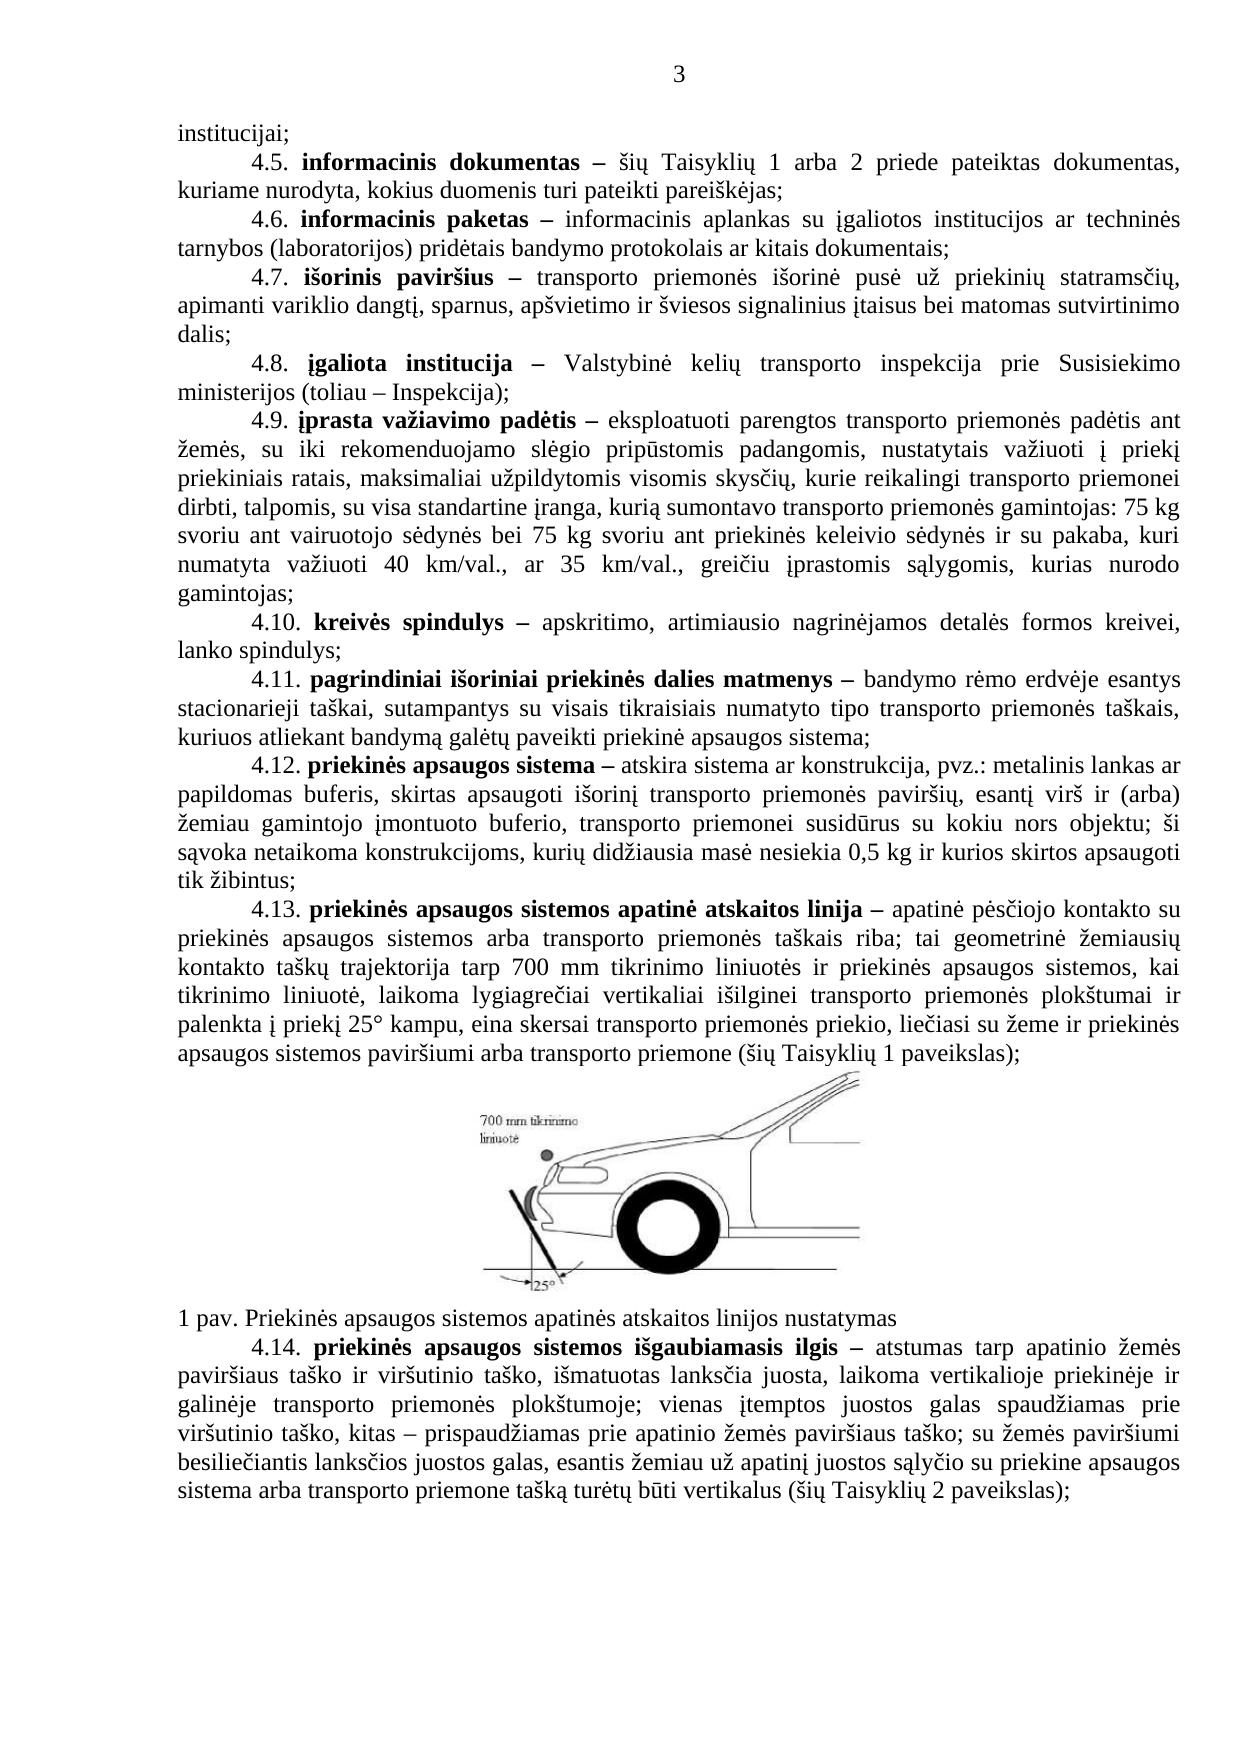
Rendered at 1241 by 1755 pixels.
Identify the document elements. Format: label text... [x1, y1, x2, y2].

text 4.9. įprasta važiavimo padėtis – eksploatuoti parengtos transporto priemonės padėtis ant žemės, su iki rekomenduojamo slėgio pripūstomis padangomis, nustatytais važiuoti į priekį priekiniais ratais, maksimaliai užpildytomis visomis skysčių, kurie reikalingi transporto priemonei dirbti, talpomis, su visa standartine įranga, kurią sumontavo transporto priemonės gamintojas: 75 kg svoriu ant vairuotojo sėdynės bei 75 kg svoriu ant priekinės keleivio sėdynės ir su pakaba, kuri numatyta važiuoti 40 km/val., ar 35 km/val., greičiu įprastomis sąlygomis, kurias nurodo gamintojas; [177, 406, 1181, 607]
text 4.14. priekinės apsaugos sistemos išgaubiamasis ilgis – atstumas tarp apatinio žemės paviršiaus taško ir viršutinio taško, išmatuotas lanksčia juosta, laikoma vertikalioje priekinėje ir galinėje transporto priemonės plokštumoje; vienas įtemptos juostos galas spaudžiamas prie viršutinio taško, kitas – prispaudžiamas prie apatinio žemės paviršiaus taško; su žemės paviršiumi besiliečiantis lanksčios juostos galas, esantis žemiau už apatinį juostos sąlyčio su priekine apsaugos sistema arba transporto priemone tašką turėtų būti vertikalus (šių Taisyklių 2 paveikslas); [177, 1332, 1181, 1504]
text 4.7. išorinis paviršius – transporto priemonės išorinė pusė už priekinių statramsčių, apimanti variklio dangtį, sparnus, apšvietimo ir šviesos signalinius įtaisus bei matomas sutvirtinimo dalis; [177, 262, 1181, 348]
text 4.5. informacinis dokumentas – šių Taisyklių 1 arba 2 priede pateiktas dokumentas, kuriame nurodyta, kokius duomenis turi pateikti pareiškėjas; [177, 147, 1181, 204]
text 1 pav. Priekinės apsaugos sistemos apatinės atskaitos linijos nustatymas [177, 1303, 1181, 1332]
text 4.8. įgaliota institucija – Valstybinė kelių transporto inspekcija prie Susisiekimo ministerijos (toliau – Inspekcija); [177, 348, 1181, 406]
text 4.10. kreivės spindulys – apskritimo, artimiausio nagrinėjamos detalės formos kreivei, lanko spindulys; [177, 607, 1181, 664]
text 4.12. priekinės apsaugos sistema – atskira sistema ar konstrukcija, pvz.: metalinis lankas ar papildomas buferis, skirtas apsaugoti išorinį transporto priemonės paviršių, esantį virš ir (arba) žemiau gamintojo įmontuoto buferio, transporto priemonei susidūrus su kokiu nors objektu; ši sąvoka netaikoma konstrukcijoms, kurių didžiausia masė nesiekia 0,5 kg ir kurios skirtos apsaugoti tik žibintus; [177, 751, 1181, 894]
text institucijai; [177, 118, 1181, 147]
text 4.11. pagrindiniai išoriniai priekinės dalies matmenys – bandymo rėmo erdvėje esantys stacionarieji taškai, sutampantys su visais tikraisiais numatyto tipo transporto priemonės taškais, kuriuos atliekant bandymą galėtų paveikti priekinė apsaugos sistema; [177, 664, 1181, 751]
text 4.6. informacinis paketas – informacinis aplankas su įgaliotos institucijos ar techninės tarnybos (laboratorijos) pridėtais bandymo protokolais ar kitais dokumentais; [177, 204, 1181, 262]
text 4.13. priekinės apsaugos sistemos apatinė atskaitos linija – apatinė pėsčiojo kontakto su priekinės apsaugos sistemos arba transporto priemonės taškais riba; tai geometrinė žemiausių kontakto taškų trajektorija tarp 700 mm tikrinimo liniuotės ir priekinės apsaugos sistemos, kai tikrinimo liniuotė, laikoma lygiagrečiai vertikaliai išilginei transporto priemonės plokštumai ir palenkta į priekį 25° kampu, eina skersai transporto priemonės priekio, liečiasi su žeme ir priekinės apsaugos sistemos paviršiumi arba transporto priemone (šių Taisyklių 1 paveikslas); [177, 894, 1181, 1067]
